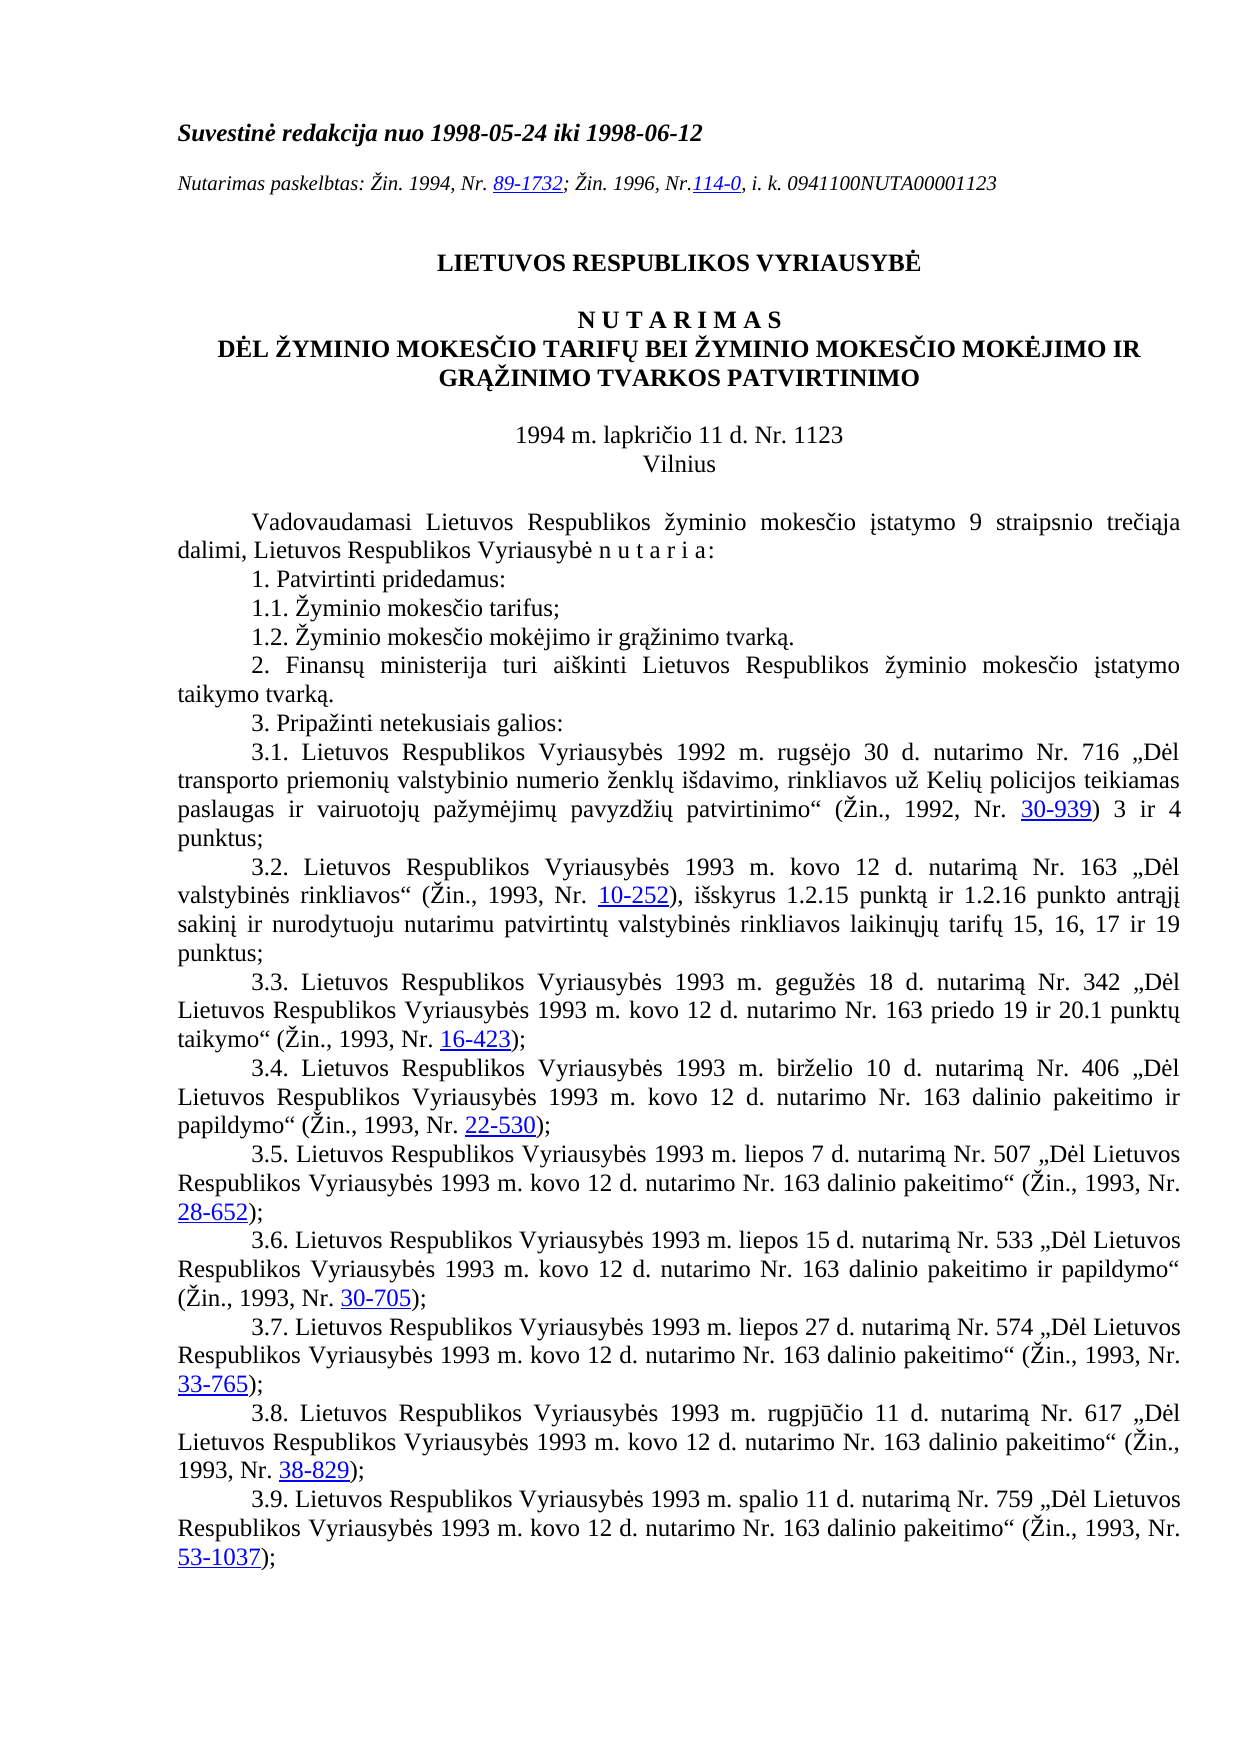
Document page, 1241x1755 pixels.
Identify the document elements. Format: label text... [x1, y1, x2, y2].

text 3.1. Lietuvos Respublikos Vyriausybės 1992 m. rugsėjo 30 d. nutarimo Nr. 716 „Dėl transporto priemonių valstybinio numerio ženklų išdavimo, rinkliavos už Kelių policijos teikiamas paslaugas ir vairuotojų pažymėjimų pavyzdžių patvirtinimo“ (Žin., 1992, Nr. 30-939) 3 ir 4 punktus; [177, 737, 1181, 852]
text Suvestinė redakcija nuo 1998-05-24 iki 1998-06-12 [177, 118, 1181, 147]
text Vilnius [177, 449, 1181, 478]
text 3.6. Lietuvos Respublikos Vyriausybės 1993 m. liepos 15 d. nutarimą Nr. 533 „Dėl Lietuvos Respublikos Vyriausybės 1993 m. kovo 12 d. nutarimo Nr. 163 dalinio pakeitimo ir papildymo“ (Žin., 1993, Nr. 30-705); [177, 1225, 1181, 1312]
text 1.2. Žyminio mokesčio mokėjimo ir grąžinimo tvarką. [177, 622, 1181, 650]
text 2. Finansų ministerija turi aiškinti Lietuvos Respublikos žyminio mokesčio įstatymo taikymo tvarką. [177, 650, 1181, 708]
text 3.5. Lietuvos Respublikos Vyriausybės 1993 m. liepos 7 d. nutarimą Nr. 507 „Dėl Lietuvos Respublikos Vyriausybės 1993 m. kovo 12 d. nutarimo Nr. 163 dalinio pakeitimo“ (Žin., 1993, Nr. 28-652); [177, 1139, 1181, 1225]
text 3.7. Lietuvos Respublikos Vyriausybės 1993 m. liepos 27 d. nutarimą Nr. 574 „Dėl Lietuvos Respublikos Vyriausybės 1993 m. kovo 12 d. nutarimo Nr. 163 dalinio pakeitimo“ (Žin., 1993, Nr. 33-765); [177, 1312, 1181, 1398]
text 1. Patvirtinti pridedamus: [177, 564, 1181, 593]
text N U T A R I M A S [177, 305, 1181, 334]
text Nutarimas paskelbtas: Žin. 1994, Nr. 89-1732; Žin. 1996, Nr.114-0, i. k. 0941100NUTA00001123 [177, 171, 1181, 195]
text 1.1. Žyminio mokesčio tarifus; [177, 593, 1181, 622]
text 3.4. Lietuvos Respublikos Vyriausybės 1993 m. birželio 10 d. nutarimą Nr. 406 „Dėl Lietuvos Respublikos Vyriausybės 1993 m. kovo 12 d. nutarimo Nr. 163 dalinio pakeitimo ir papildymo“ (Žin., 1993, Nr. 22-530); [177, 1053, 1181, 1139]
text 1994 m. lapkričio 11 d. Nr. 1123 [177, 420, 1181, 449]
text Vadovaudamasi Lietuvos Respublikos žyminio mokesčio įstatymo 9 straipsnio trečiąja dalimi, Lietuvos Respublikos Vyriausybė nutaria: [177, 507, 1181, 564]
text 3.2. Lietuvos Respublikos Vyriausybės 1993 m. kovo 12 d. nutarimą Nr. 163 „Dėl valstybinės rinkliavos“ (Žin., 1993, Nr. 10-252), išskyrus 1.2.15 punktą ir 1.2.16 punkto antrąjį sakinį ir nurodytuoju nutarimu patvirtintų valstybinės rinkliavos laikinųjų tarifų 15, 16, 17 ir 19 punktus; [177, 852, 1181, 967]
text LIETUVOS RESPUBLIKOS VYRIAUSYBĖ [177, 248, 1181, 277]
text 3. Pripažinti netekusiais galios: [177, 708, 1181, 737]
text DĖL ŽYMINIO MOKESČIO TARIFŲ BEI ŽYMINIO MOKESČIO MOKĖJIMO IR GRĄŽINIMO TVARKOS PATVIRTINIMO [177, 334, 1181, 392]
text 3.9. Lietuvos Respublikos Vyriausybės 1993 m. spalio 11 d. nutarimą Nr. 759 „Dėl Lietuvos Respublikos Vyriausybės 1993 m. kovo 12 d. nutarimo Nr. 163 dalinio pakeitimo“ (Žin., 1993, Nr. 53-1037); [177, 1484, 1181, 1570]
text 3.3. Lietuvos Respublikos Vyriausybės 1993 m. gegužės 18 d. nutarimą Nr. 342 „Dėl Lietuvos Respublikos Vyriausybės 1993 m. kovo 12 d. nutarimo Nr. 163 priedo 19 ir 20.1 punktų taikymo“ (Žin., 1993, Nr. 16-423); [177, 967, 1181, 1053]
text 3.8. Lietuvos Respublikos Vyriausybės 1993 m. rugpjūčio 11 d. nutarimą Nr. 617 „Dėl Lietuvos Respublikos Vyriausybės 1993 m. kovo 12 d. nutarimo Nr. 163 dalinio pakeitimo“ (Žin., 1993, Nr. 38-829); [177, 1398, 1181, 1484]
